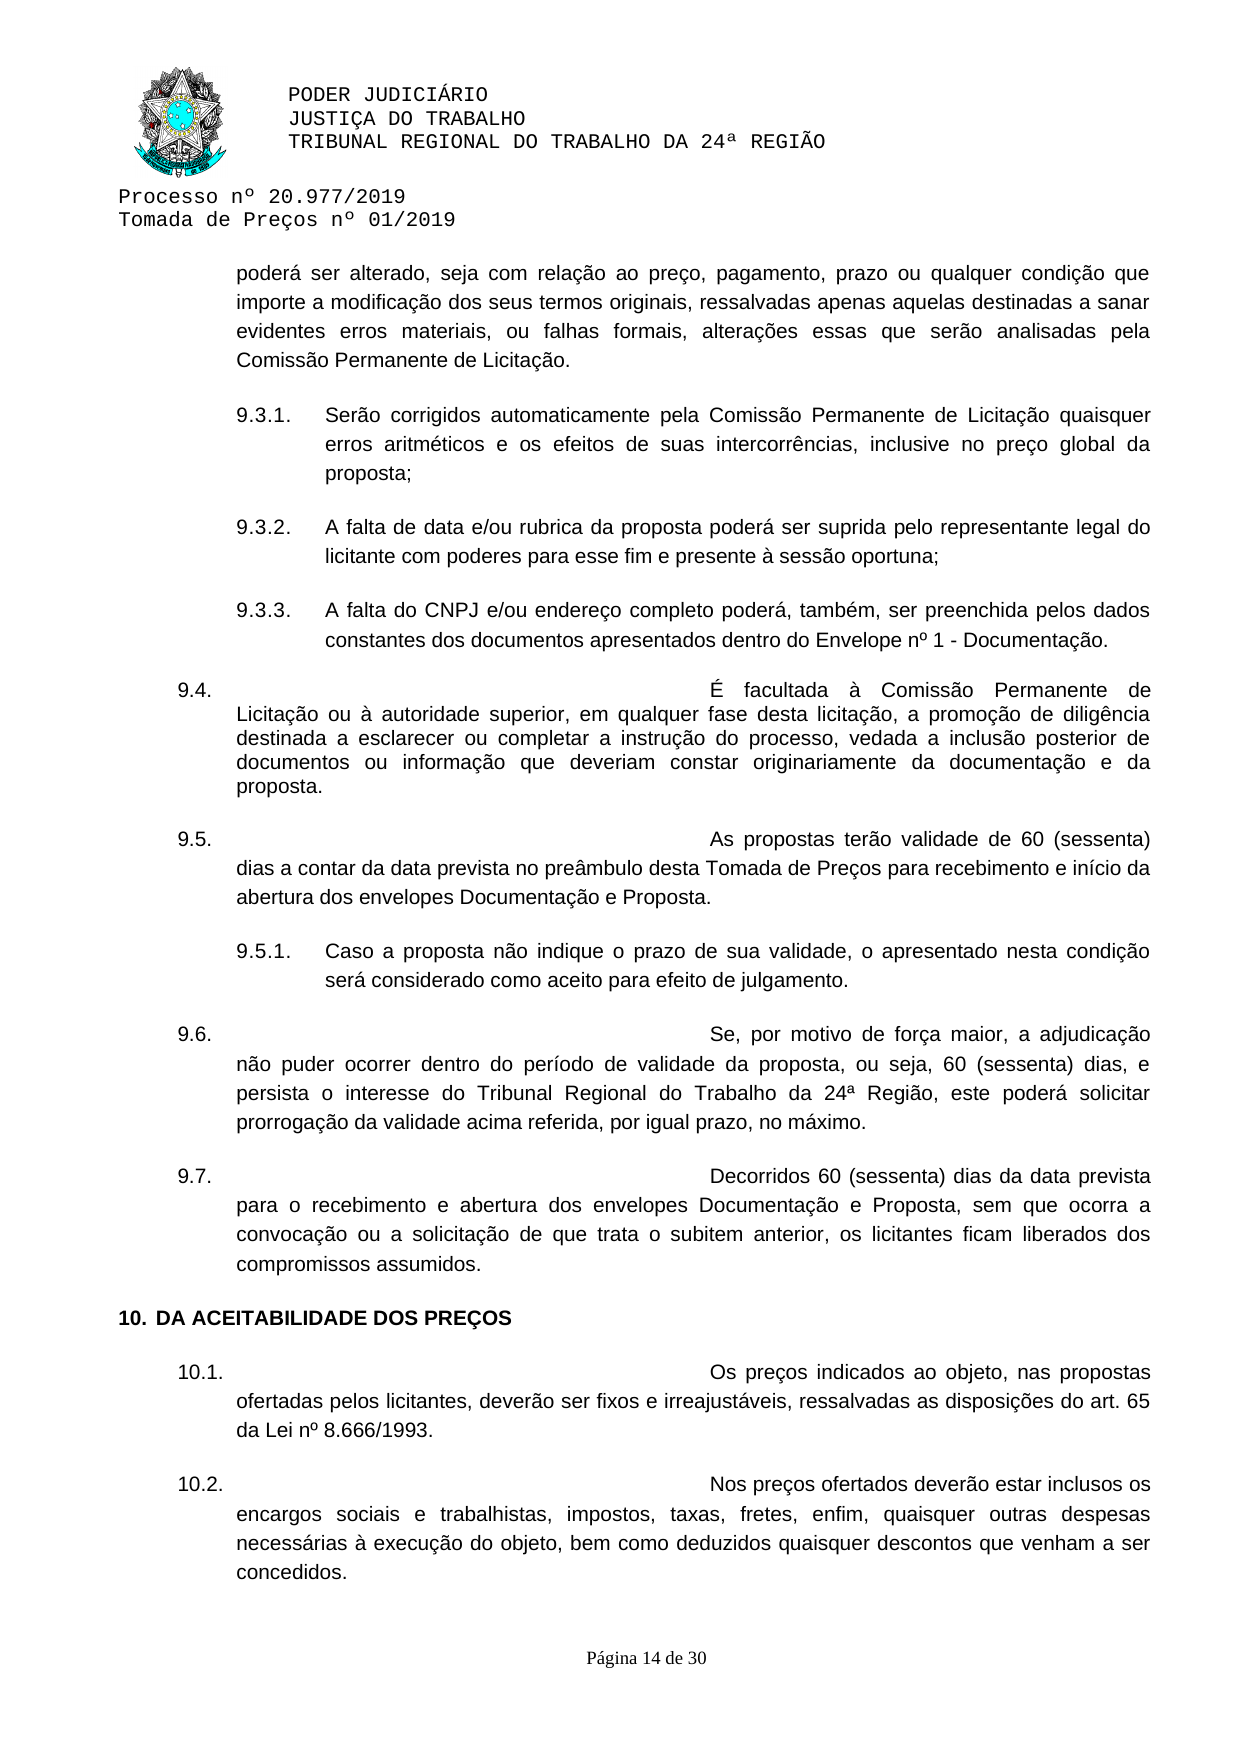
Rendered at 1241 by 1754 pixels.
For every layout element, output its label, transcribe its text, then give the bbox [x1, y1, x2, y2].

list DA ACEITABILIDADE DOS PREÇOS [118, 1302, 1152, 1331]
list Serão corrigidos automaticamente pela Comissão Permanente de Licitação quaisquer erros aritméticos e os efeitos de suas intercorrências, inclusive no preço global da proposta; [236, 399, 1152, 486]
picture [133, 66, 228, 178]
list É facultada à Comissão Permanente de Licitação ou à autoridade superior, em qualquer fase desta licitação, a promoção de diligência destinada a esclarecer ou completar a instrução do processo, vedada a inclusão posterior de documentos ou informação que deveriam constar originariamente da documentação e da proposta. [177, 678, 1152, 798]
list Nos preços ofertados deverão estar inclusos os encargos sociais e trabalhistas, impostos, taxas, fretes, enfim, quaisquer outras despesas necessárias à execução do objeto, bem como deduzidos quaisquer descontos que venham a ser concedidos. [177, 1468, 1152, 1585]
list As propostas terão validade de 60 (sessenta) dias a contar da data prevista no preâmbulo desta Tomada de Preços para recebimento e início da abertura dos envelopes Documentação e Proposta. [177, 823, 1152, 910]
list A falta do CNPJ e/ou endereço completo poderá, também, ser preenchida pelos dados constantes dos documentos apresentados dentro do Envelope nº 1 - Documentação. [236, 594, 1152, 653]
list poderá ser alterado, seja com relação ao preço, pagamento, prazo ou qualquer condição que importe a modificação dos seus termos originais, ressalvadas apenas aquelas destinadas a sanar evidentes erros materiais, ou falhas formais, alterações essas que serão analisadas pela Comissão Permanente de Licitação. [177, 257, 1152, 374]
list Os preços indicados ao objeto, nas propostas ofertadas pelos licitantes, deverão ser fixos e irreajustáveis, ressalvadas as disposições do art. 65 da Lei nº 8.666/1993. [177, 1356, 1152, 1443]
list Se, por motivo de força maior, a adjudicação não puder ocorrer dentro do período de validade da proposta, ou seja, 60 (sessenta) dias, e persista o interesse do Tribunal Regional do Trabalho da 24ª Região, este poderá solicitar prorrogação da validade acima referida, por igual prazo, no máximo. [177, 1018, 1152, 1135]
list Caso a proposta não indique o prazo de sua validade, o apresentado nesta condição será considerado como aceito para efeito de julgamento. [236, 935, 1152, 993]
list A falta de data e/ou rubrica da proposta poderá ser suprida pelo representante legal do licitante com poderes para esse fim e presente à sessão oportuna; [236, 511, 1152, 569]
list Decorridos 60 (sessenta) dias da data prevista para o recebimento e abertura dos envelopes Documentação e Proposta, sem que ocorra a convocação ou a solicitação de que trata o subitem anterior, os licitantes ficam liberados dos compromissos assumidos. [177, 1160, 1152, 1277]
